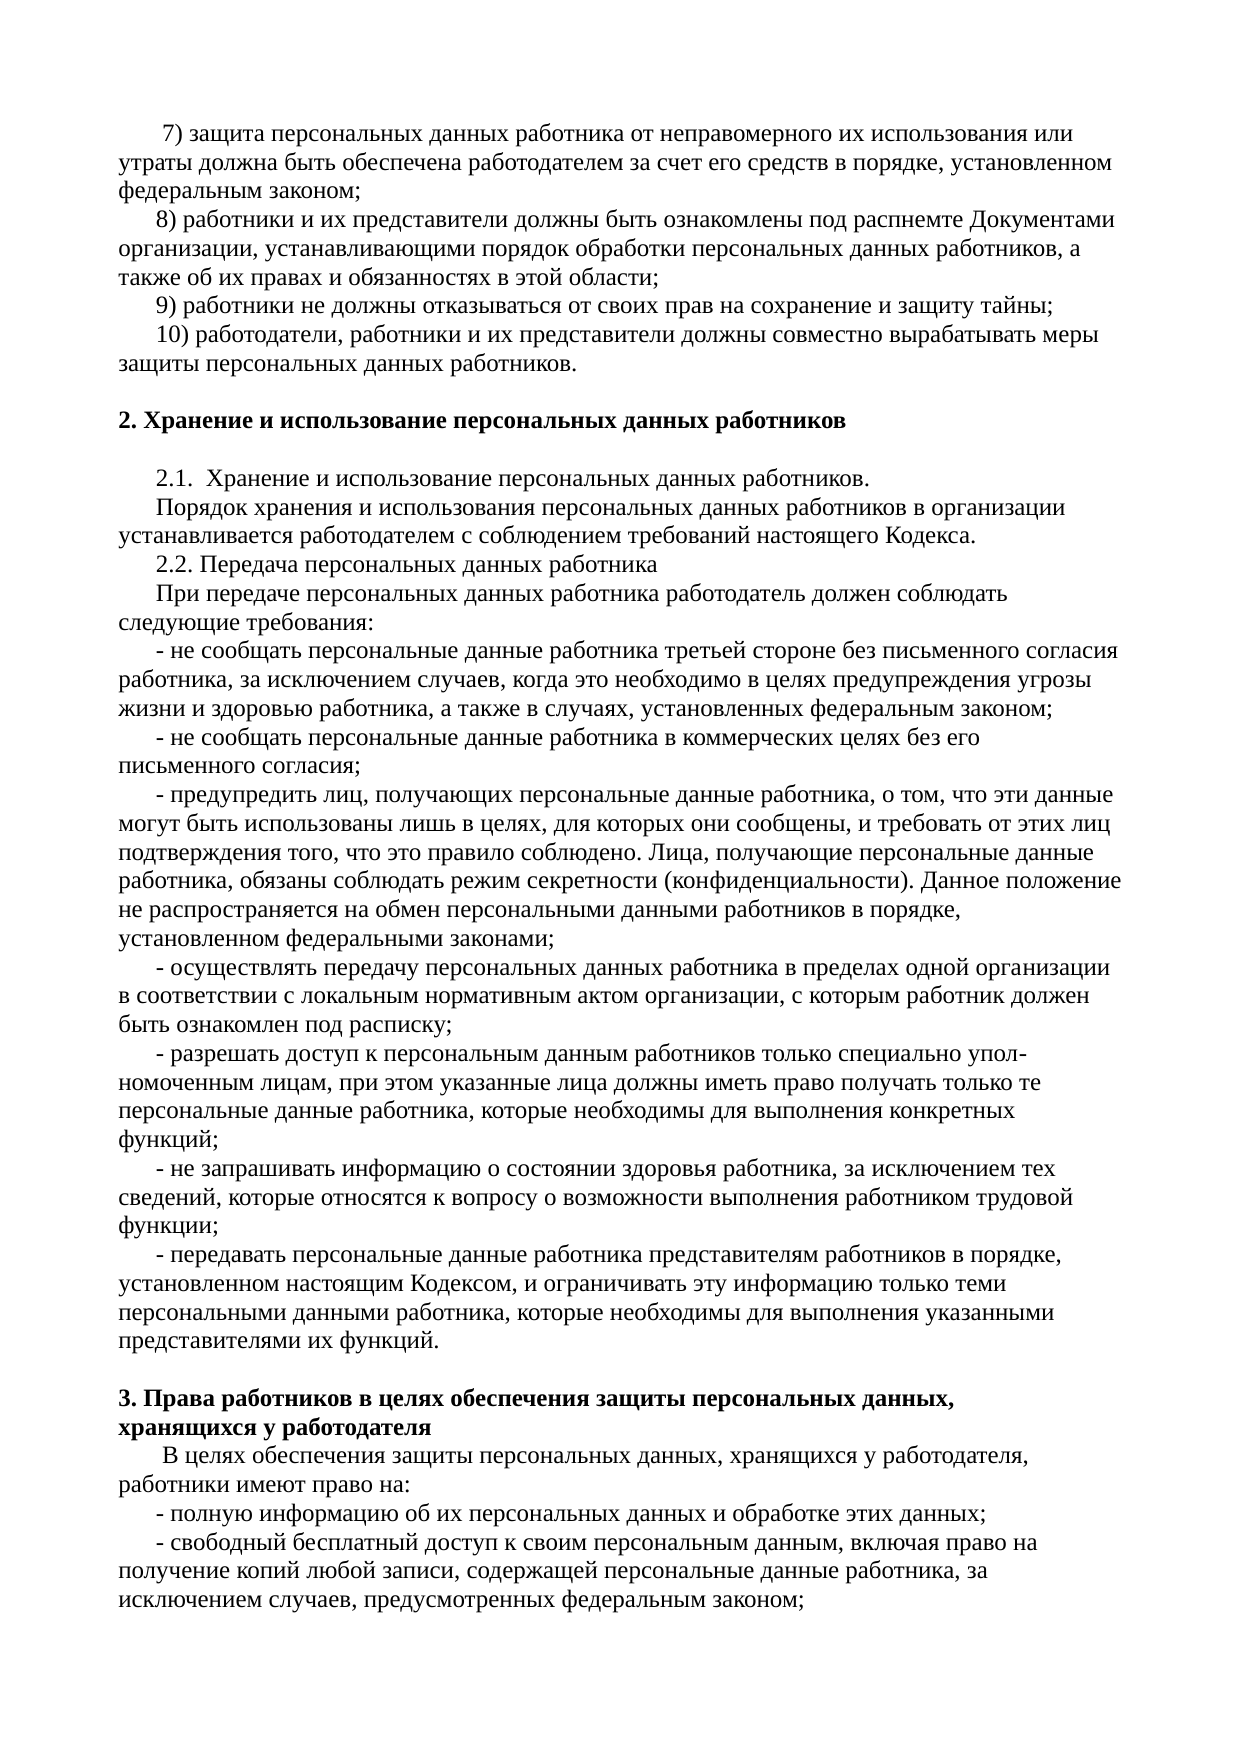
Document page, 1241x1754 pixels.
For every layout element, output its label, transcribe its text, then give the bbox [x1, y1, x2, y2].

text хранящихся у работодателя [118, 1412, 1122, 1441]
text В целях обеспечения защиты персональных данных, хранящихся у работодателя, работники имеют право на: [118, 1441, 1122, 1498]
text При передаче персональных данных работника работодатель должен соблюдать следующие требования: [118, 578, 1122, 636]
text - не сообщать персональные данные работника в коммерческих целях без его письменного согласия; [118, 722, 1122, 779]
text 2. Хранение и использование персональных данных работников [118, 406, 1122, 434]
text - предупредить лиц, получающих персональные данные работника, о том, что эти данные могут быть использованы лишь в целях, для которых они сообщены, и требовать от этих лиц подтверждения того, что это правило соблюдено. Лица, получаю­щие персональные данные работника, обязаны соблюдать режим секретности (кон­фиденциальности). Данное положение не распространяется на обмен персональными данными работников в порядке, установленном федеральными законами; [118, 779, 1122, 952]
text - передавать персональные данные работника представителям работников в порядке, установленном настоящим Кодексом, и ограничивать эту информацию только теми персональными данными работника, которые необходимы для выполнения указанными представителями их функций. [118, 1239, 1122, 1354]
text - свободный бесплатный доступ к своим персональным данным, включая право на получение копий любой записи, содержащей персональные данные работника, за исключением случаев, предусмотренных федеральным законом; [118, 1527, 1122, 1613]
text 8) работники и их представители должны быть ознакомлены под распнемте Документами организации, устанавливающими порядок обработки персональных данных работников, а также об их правах и обязанностях в этой области; [118, 204, 1122, 291]
text - не сообщать персональные данные работника третьей стороне без письменного согласия работника, за исключением случаев, когда это необходимо в целях предупреждения угрозы жизни и здоровью работника, а также в случаях, установленных федеральным законом; [118, 636, 1122, 722]
text - полную информацию об их персональных данных и обработке этих данных; [118, 1498, 1122, 1527]
text 10) работодатели, работники и их представители должны совместно вырабатывать меры защиты персональных данных работников. [118, 319, 1122, 377]
text 9) работники не должны отказываться от своих прав на сохранение и защиту тайны; [118, 291, 1122, 319]
text - не запрашивать информацию о состоянии здоровья работника, за исключением тех сведений, которые относятся к вопросу о возможности выполнения работником трудовой функции; [118, 1153, 1122, 1239]
text 2.1. Хранение и использование персональных данных работников. [118, 463, 1122, 492]
text Порядок хранения и использования персональных данных работников в организации устанавливается работодателем с соблюдением требований настоящего Кодекса. [118, 492, 1122, 549]
text - разрешать доступ к персональным данным работников только специально упол­номоченным лицам, при этом указанные лица должны иметь право получать только те персональные данные работника, которые необходимы для выполнения конкретных функций; [118, 1038, 1122, 1153]
text - осуществлять передачу персональных данных работника в пределах одной организации в соответствии с локальным нормативным актом организации, с которым работник должен быть ознакомлен под расписку; [118, 952, 1122, 1038]
text 3. Права работников в целях обеспечения защиты персональных данных, [118, 1383, 1122, 1412]
text 7) защита персональных данных работника от неправомерного их использования или утраты должна быть обеспечена работодателем за счет его средств в порядке, установленном федеральным законом; [118, 118, 1122, 204]
text 2.2. Передача персональных данных работника [118, 549, 1122, 578]
